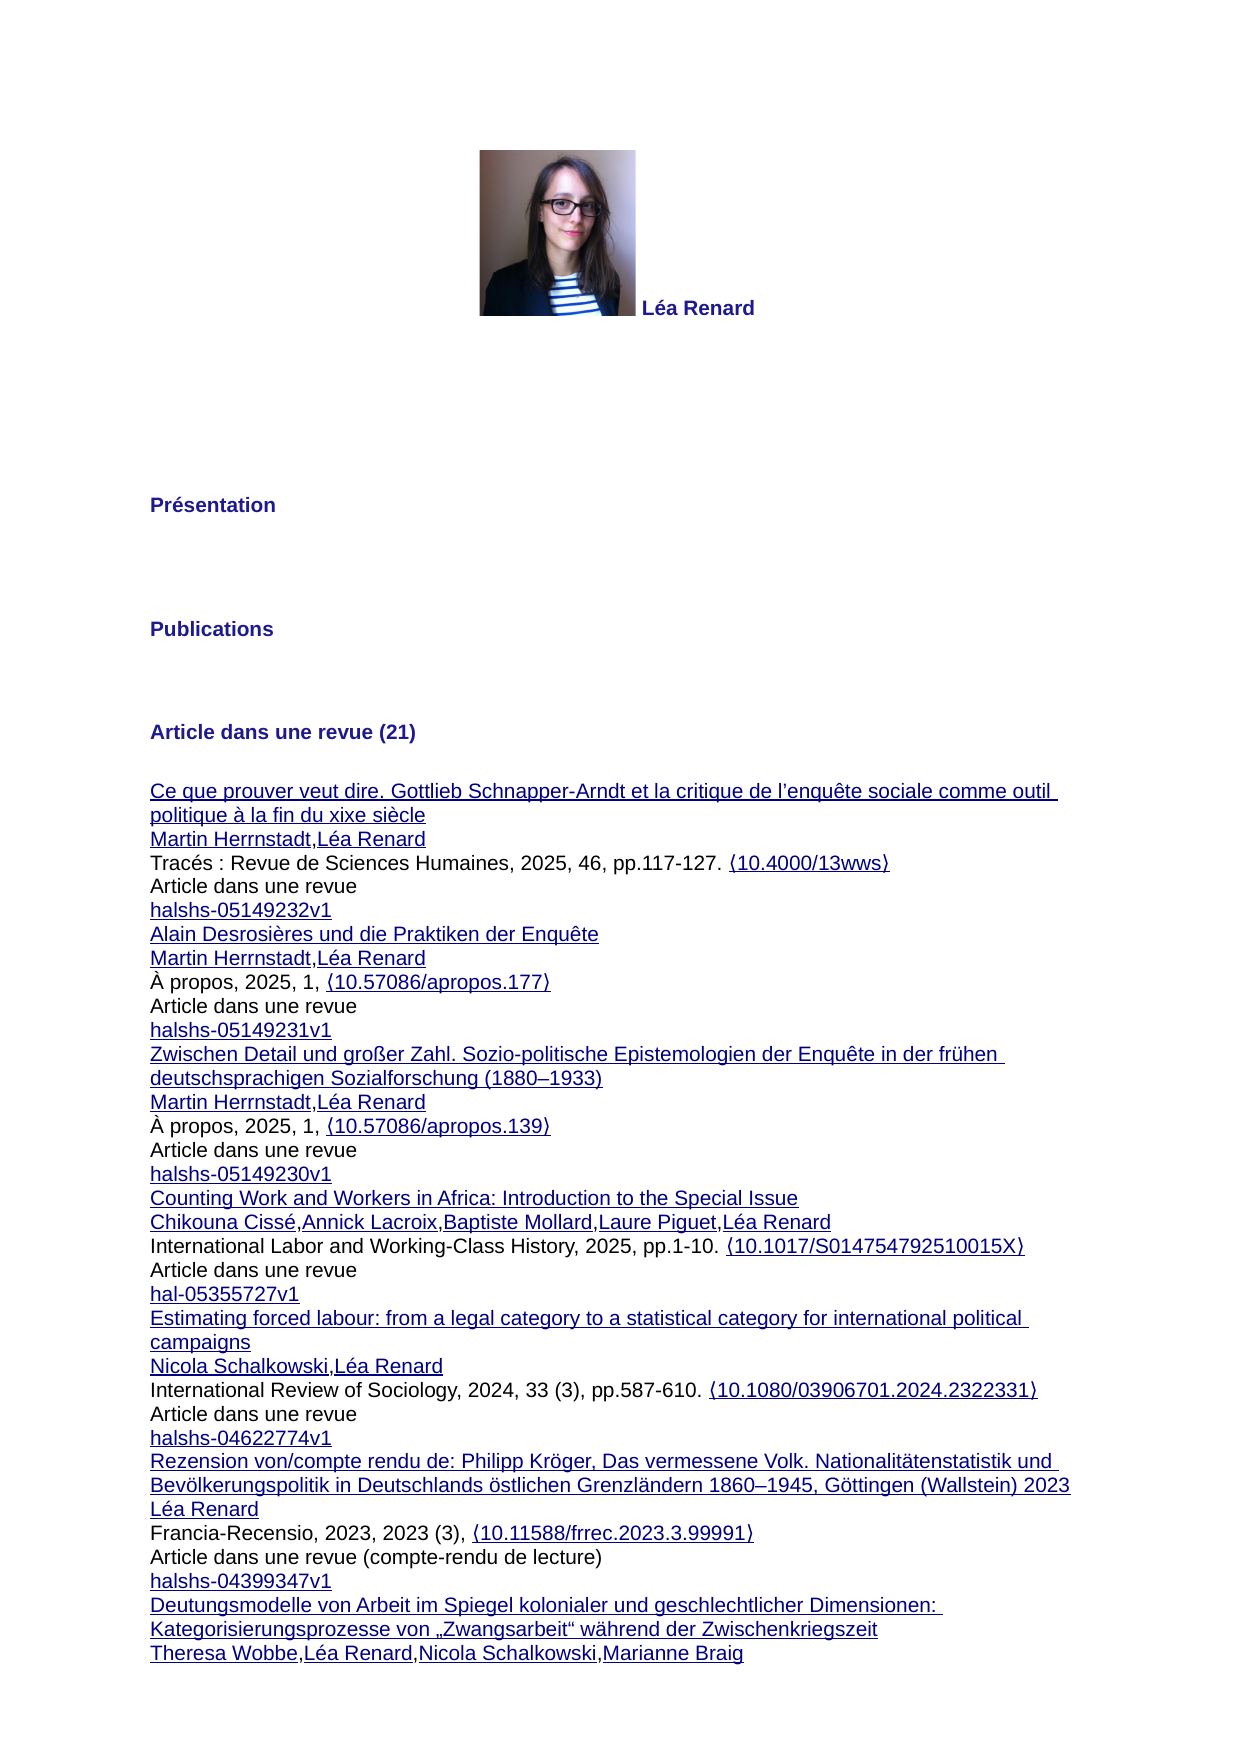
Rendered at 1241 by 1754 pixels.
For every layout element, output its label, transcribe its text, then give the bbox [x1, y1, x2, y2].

table_cell Estimating forced labour: from a legal category to a statistical category for international political campaigns Nicola Schalkowski,Léa Renard International Review of Sociology, 2024, 33 (3), pp.587-610. ⟨10.1080/03906701.2024.2322331⟩ Article dans une revue halshs-04622774v1 [150, 1306, 1090, 1449]
table_cell Deutungsmodelle von Arbeit im Spiegel kolonialer und geschlechtlicher Dimensionen: Kategorisierungsprozesse von „Zwangsarbeit“ während der Zwischenkriegszeit Theresa Wobbe,Léa Renard,Nicola Schalkowski,Marianne Braig [150, 1593, 1090, 1665]
subtitle Publications [150, 617, 1090, 641]
table_cell Rezension von/compte rendu de: Philipp Kröger, Das vermessene Volk. Nationalitätenstatistik und Bevölkerungspolitik in Deutschlands östlichen Grenzländern 1860–1945, Göttingen (Wallstein) 2023 Léa Renard Francia-Recensio, 2023, 2023 (3), ⟨10.11588/frrec.2023.3.99991⟩ Article dans une revue (compte-rendu de lecture) halshs-04399347v1 [150, 1449, 1090, 1593]
table_cell Counting Work and Workers in Africa: Introduction to the Special Issue Chikouna Cissé,Annick Lacroix,Baptiste Mollard,Laure Piguet,Léa Renard International Labor and Working-Class History, 2025, pp.1-10. ⟨10.1017/S014754792510015X⟩ Article dans une revue hal-05355727v1 [150, 1186, 1090, 1306]
subtitle Léa Renard [150, 150, 1090, 320]
subtitle Article dans une revue (21) [150, 720, 1090, 744]
subtitle Présentation [150, 493, 1090, 517]
table_cell Zwischen Detail und großer Zahl. Sozio-politische Epistemologien der Enquête in der frühen deutschsprachigen Sozialforschung (1880–1933) Martin Herrnstadt,Léa Renard À propos, 2025, 1, ⟨10.57086/apropos.139⟩ Article dans une revue halshs-05149230v1 [150, 1042, 1090, 1186]
table_header Ce que prouver veut dire. Gottlieb Schnapper-Arndt et la critique de l’enquête sociale comme outil politique à la fin du xixe siècle Martin Herrnstadt,Léa Renard Tracés : Revue de Sciences Humaines, 2025, 46, pp.117-127. ⟨10.4000/13wws⟩ Article dans une revue halshs-05149232v1 [150, 779, 1090, 922]
picture [479, 150, 636, 316]
table_cell Alain Desrosières und die Praktiken der Enquête Martin Herrnstadt,Léa Renard À propos, 2025, 1, ⟨10.57086/apropos.177⟩ Article dans une revue halshs-05149231v1 [150, 922, 1090, 1042]
